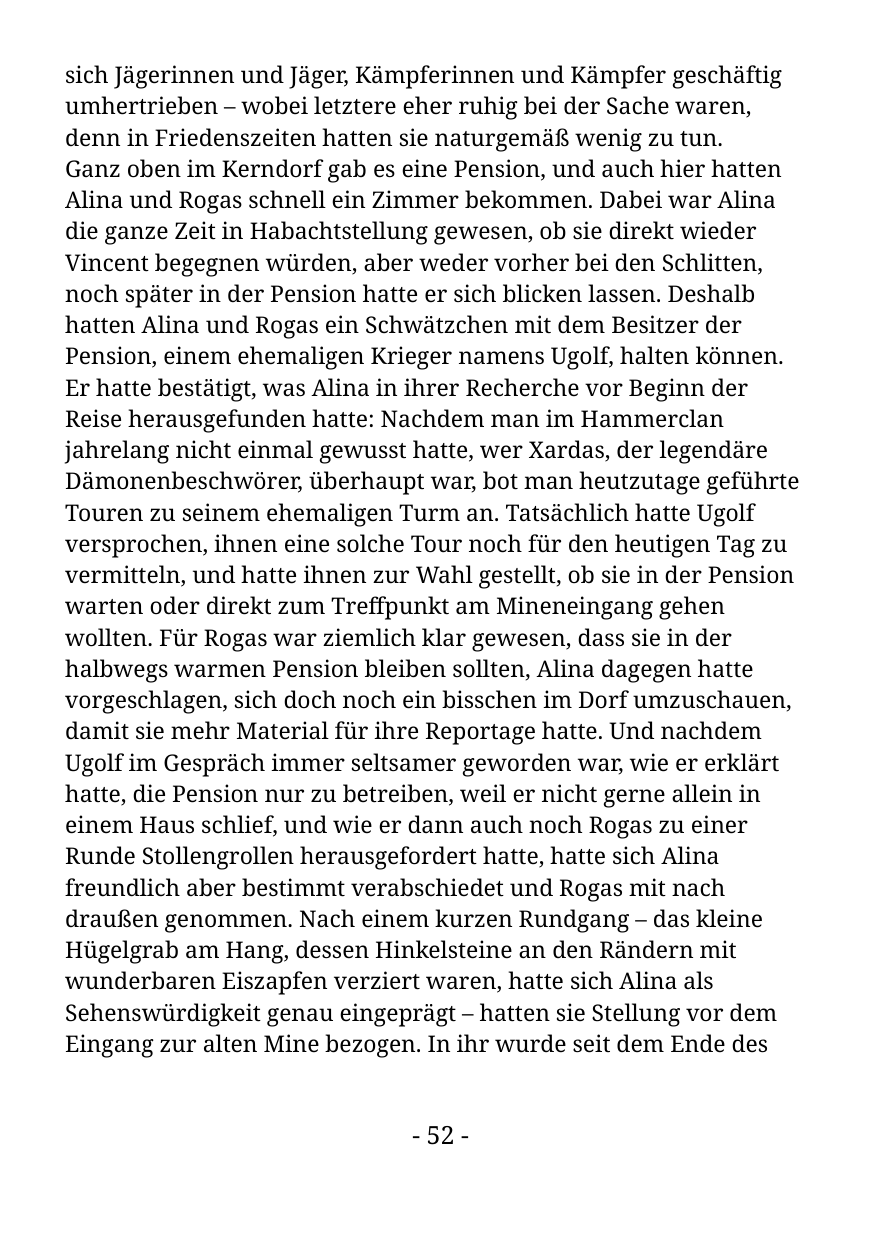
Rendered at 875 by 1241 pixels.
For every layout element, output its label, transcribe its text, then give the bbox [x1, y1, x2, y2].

text Ganz oben im Kerndorf gab es eine Pension, und auch hier hatten Alina und Rogas schnell ein Zimmer bekommen. Dabei war Alina die ganze Zeit in Habachtstellung gewesen, ob sie direkt wieder Vincent begegnen würden, aber weder vorher bei den Schlitten, noch später in der Pension hatte er sich blicken lassen. Deshalb hatten Alina und Rogas ein Schwätzchen mit dem Besitzer der Pension, einem ehemaligen Krieger namens Ugolf, halten können. Er hatte bestätigt, was Alina in ihrer Recherche vor Beginn der Reise herausgefunden hatte: Nachdem man im Hammerclan jahrelang nicht einmal gewusst hatte, wer Xardas, der legendäre Dämonenbeschwörer, überhaupt war, bot man heutzutage geführte Touren zu seinem ehemaligen Turm an. Tatsächlich hatte Ugolf versprochen, ihnen eine solche Tour noch für den heutigen Tag zu vermitteln, und hatte ihnen zur Wahl gestellt, ob sie in der Pension warten oder direkt zum Treffpunkt am Mineneingang gehen wollten. Für Rogas war ziemlich klar gewesen, dass sie in der halbwegs warmen Pension bleiben sollten, Alina dagegen hatte vorgeschlagen, sich doch noch ein bisschen im Dorf umzuschauen, damit sie mehr Material für ihre Reportage hatte. Und nachdem Ugolf im Gespräch immer seltsamer geworden war, wie er erklärt hatte, die Pension nur zu betreiben, weil er nicht gerne allein in einem Haus schlief, und wie er dann auch noch Rogas zu einer Runde Stollengrollen herausgefordert hatte, hatte sich Alina freundlich aber bestimmt verabschiedet und Rogas mit nach draußen genommen. Nach einem kurzen Rundgang – das kleine Hügelgrab am Hang, dessen Hinkelsteine an den Rändern mit wunderbaren Eiszapfen verziert waren, hatte sich Alina als Sehenswürdigkeit genau eingeprägt – hatten sie Stellung vor dem Eingang zur alten Mine bezogen. In ihr wurde seit dem Ende des [65, 153, 809, 1059]
text sich Jägerinnen und Jäger, Kämpferinnen und Kämpfer geschäftig umhertrieben – wobei letztere eher ruhig bei der Sache waren, denn in Friedenszeiten hatten sie naturgemäß wenig zu tun. [65, 59, 809, 153]
